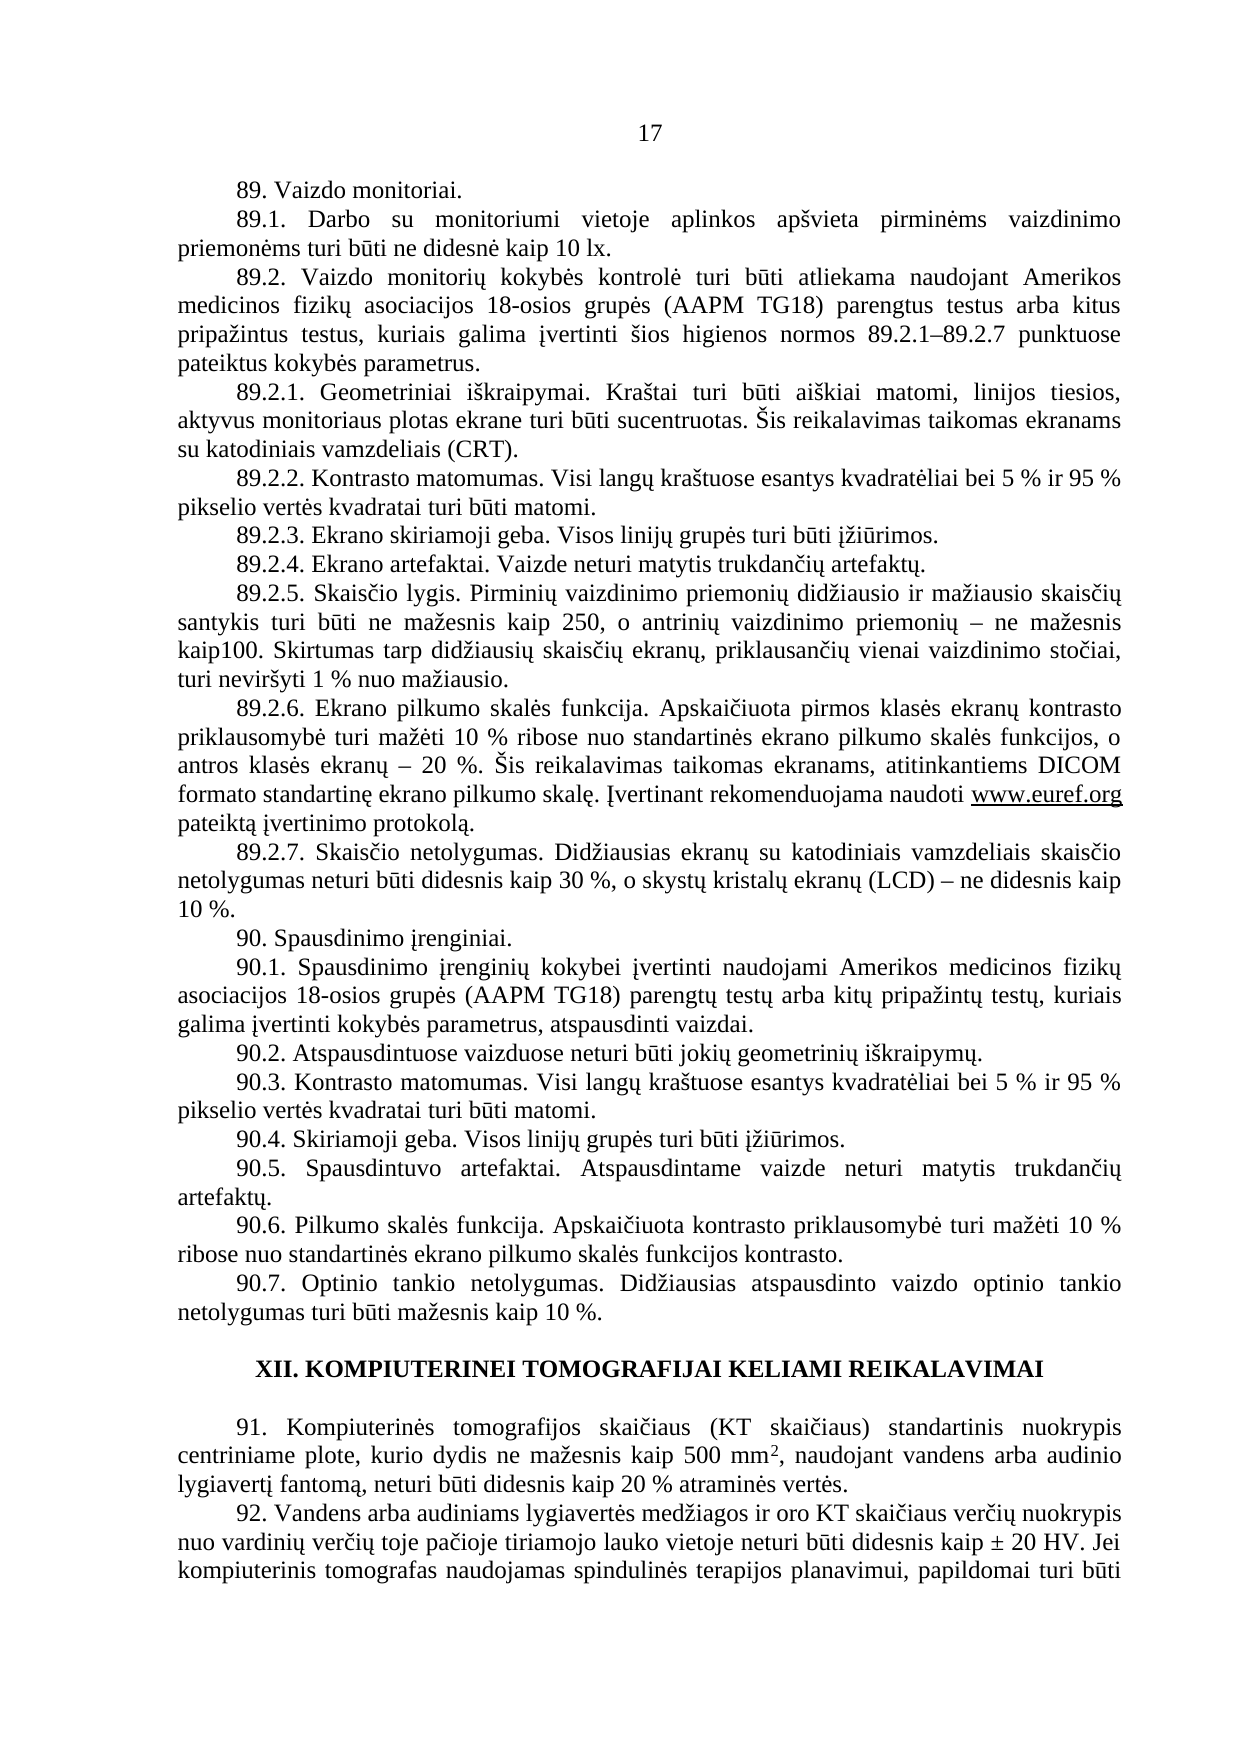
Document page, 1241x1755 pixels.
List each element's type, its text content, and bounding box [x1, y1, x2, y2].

text 89. Vaizdo monitoriai. [177, 176, 1122, 204]
text 89.2.6. Ekrano pilkumo skalės funkcija. Apskaičiuota pirmos klasės ekranų kontrasto priklausomybė turi mažėti 10 % ribose nuo standartinės ekrano pilkumo skalės funkcijos, o antros klasės ekranų – 20 %. Šis reikalavimas taikomas ekranams, atitinkantiems DICOM formato standartinę ekrano pilkumo skalę. Įvertinant rekomenduojama naudoti www.euref.org pateiktą įvertinimo protokolą. [177, 693, 1122, 837]
text XII. Kompiuterinei tomografijai keliami reikalavimai [177, 1354, 1122, 1383]
text 90.3. Kontrasto matomumas. Visi langų kraštuose esantys kvadratėliai bei 5 % ir 95 % pikselio vertės kvadratai turi būti matomi. [177, 1067, 1122, 1124]
text 90.6. Pilkumo skalės funkcija. Apskaičiuota kontrasto priklausomybė turi mažėti 10 % ribose nuo standartinės ekrano pilkumo skalės funkcijos kontrasto. [177, 1211, 1122, 1268]
text 90.5. Spausdintuvo artefaktai. Atspausdintame vaizde neturi matytis trukdančių artefaktų. [177, 1153, 1122, 1211]
text 89.2.7. Skaisčio netolygumas. Didžiausias ekranų su katodiniais vamzdeliais skaisčio netolygumas neturi būti didesnis kaip 30 %, o skystų kristalų ekranų (LCD) – ne didesnis kaip 10 %. [177, 837, 1122, 923]
text 89.2.5. Skaisčio lygis. Pirminių vaizdinimo priemonių didžiausio ir mažiausio skaisčių santykis turi būti ne mažesnis kaip 250, o antrinių vaizdinimo priemonių – ne mažesnis kaip100. Skirtumas tarp didžiausių skaisčių ekranų, priklausančių vienai vaizdinimo stočiai, turi neviršyti 1 % nuo mažiausio. [177, 578, 1122, 693]
text 89.1. Darbo su monitoriumi vietoje aplinkos apšvieta pirminėms vaizdinimo priemonėms turi būti ne didesnė kaip 10 lx. [177, 204, 1122, 262]
text 90. Spausdinimo įrenginiai. [177, 923, 1122, 952]
text 92. Vandens arba audiniams lygiavertės medžiagos ir oro KT skaičiaus verčių nuokrypis nuo vardinių verčių toje pačioje tiriamojo lauko vietoje neturi būti didesnis kaip ± 20 HV. Jei kompiuterinis tomografas naudojamas spindulinės terapijos planavimui, papildomai turi būti [177, 1498, 1122, 1584]
text 89.2.3. Ekrano skiriamoji geba. Visos linijų grupės turi būti įžiūrimos. [177, 521, 1122, 549]
text 90.4. Skiriamoji geba. Visos linijų grupės turi būti įžiūrimos. [177, 1124, 1122, 1153]
text 90.2. Atspausdintuose vaizduose neturi būti jokių geometrinių iškraipymų. [177, 1038, 1122, 1067]
text 89.2.1. Geometriniai iškraipymai. Kraštai turi būti aiškiai matomi, linijos tiesios, aktyvus monitoriaus plotas ekrane turi būti sucentruotas. Šis reikalavimas taikomas ekranams su katodiniais vamzdeliais (CRT). [177, 377, 1122, 463]
text 90.1. Spausdinimo įrenginių kokybei įvertinti naudojami Amerikos medicinos fizikų asociacijos 18-osios grupės (AAPM TG18) parengtų testų arba kitų pripažintų testų, kuriais galima įvertinti kokybės parametrus, atspausdinti vaizdai. [177, 952, 1122, 1038]
text 89.2.2. Kontrasto matomumas. Visi langų kraštuose esantys kvadratėliai bei 5 % ir 95 % pikselio vertės kvadratai turi būti matomi. [177, 463, 1122, 521]
text 91. Kompiuterinės tomografijos skaičiaus (KT skaičiaus) standartinis nuokrypis centriniame plote, kurio dydis ne mažesnis kaip 500 mm2, naudojant vandens arba audinio lygiavertį fantomą, neturi būti didesnis kaip 20 % atraminės vertės. [177, 1412, 1122, 1498]
text 89.2.4. Ekrano artefaktai. Vaizde neturi matytis trukdančių artefaktų. [177, 549, 1122, 578]
text 90.7. Optinio tankio netolygumas. Didžiausias atspausdinto vaizdo optinio tankio netolygumas turi būti mažesnis kaip 10 %. [177, 1268, 1122, 1326]
text 89.2. Vaizdo monitorių kokybės kontrolė turi būti atliekama naudojant Amerikos medicinos fizikų asociacijos 18-osios grupės (AAPM TG18) parengtus testus arba kitus pripažintus testus, kuriais galima įvertinti šios higienos normos 89.2.1–89.2.7 punktuose pateiktus kokybės parametrus. [177, 262, 1122, 377]
